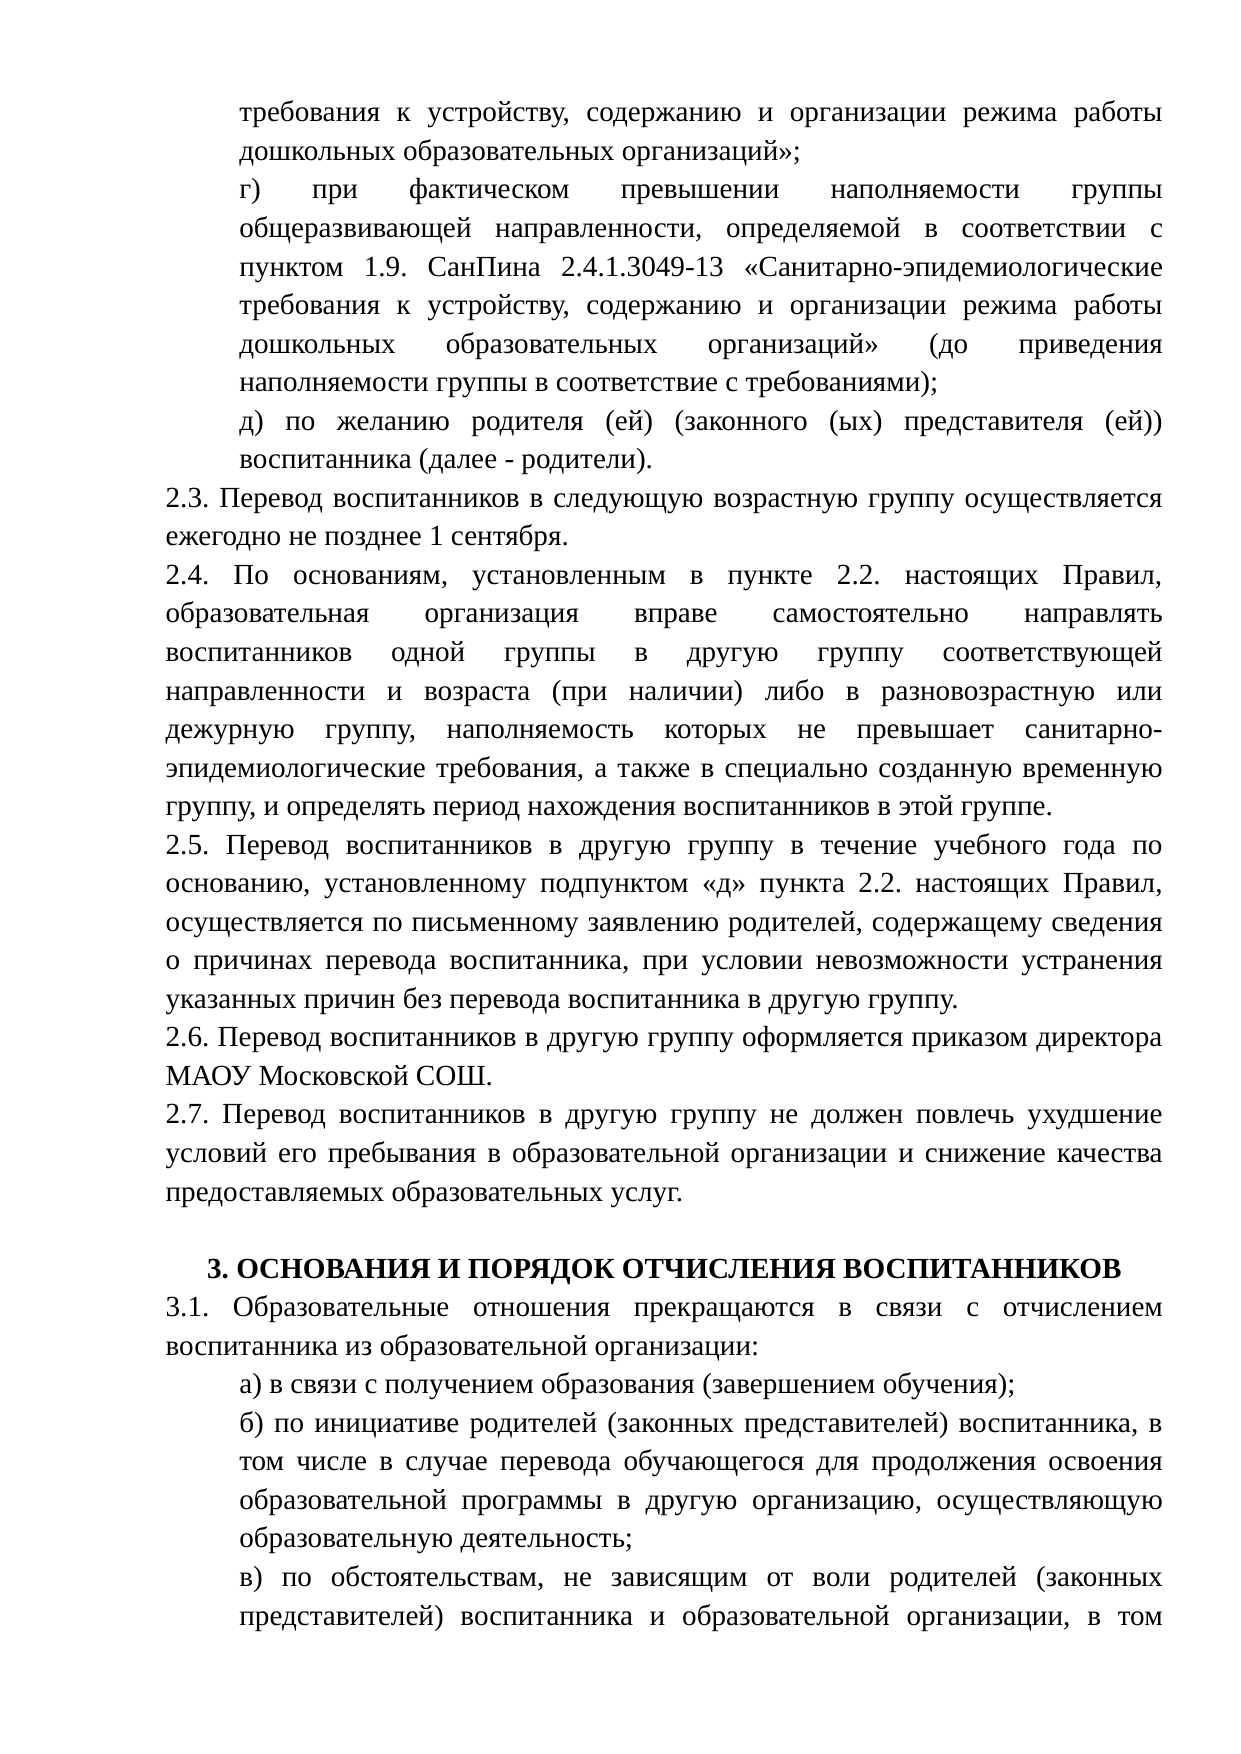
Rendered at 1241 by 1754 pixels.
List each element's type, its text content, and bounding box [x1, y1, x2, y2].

text д) по желанию родителя (ей) (законного (ых) представителя (ей)) воспитанника (далее - родители). [239, 403, 1163, 475]
text 2.6. Перевод воспитанников в другую группу оформляется приказом директора МАОУ Московской СОШ. [165, 1019, 1163, 1092]
text требования к устройству, содержанию и организации режима работы дошкольных образовательных организаций»; [239, 94, 1163, 167]
text 2.7. Перевод воспитанников в другую группу не должен повлечь ухудшение условий его пребывания в образовательной организации и снижение качества предоставляемых образовательных услуг. [165, 1097, 1163, 1207]
text б) по инициативе родителей (законных представителей) воспитанника, в том числе в случае перевода обучающегося для продолжения освоения образовательной программы в другую организацию, осуществляющую образовательную деятельность; [239, 1405, 1163, 1554]
text 2.4. По основаниям, установленным в пункте 2.2. настоящих Правил, образовательная организация вправе самостоятельно направлять воспитанников одной группы в другую группу соответствующей направленности и возраста (при наличии) либо в разновозрастную или дежурную группу, наполняемость которых не превышает санитарно-эпидемиологические требования, а также в специально созданную временную группу, и определять период нахождения воспитанников в этой группе. [165, 557, 1163, 822]
text 3. ОСНОВАНИЯ И ПОРЯДОК ОТЧИСЛЕНИЯ ВОСПИТАННИКОВ [165, 1251, 1163, 1284]
text 2.3. Перевод воспитанников в следующую возрастную группу осуществляется ежегодно не позднее 1 сентября. [165, 480, 1163, 552]
text в) по обстоятельствам, не зависящим от воли родителей (законных представителей) воспитанника и образовательной организации, в том [239, 1559, 1163, 1631]
text а) в связи с получением образования (завершением обучения); [239, 1366, 1163, 1400]
text г) при фактическом превышении наполняемости группы общеразвивающей направленности, определяемой в соответствии с пунктом 1.9. СанПина 2.4.1.3049-13 «Санитарно-эпидемиологические требования к устройству, содержанию и организации режима работы дошкольных образовательных организаций» (до приведения наполняемости группы в соответствие с требованиями); [239, 172, 1163, 398]
text 3.1. Образовательные отношения прекращаются в связи с отчислением воспитанника из образовательной организации: [165, 1289, 1163, 1361]
text 2.5. Перевод воспитанников в другую группу в течение учебного года по основанию, установленному подпунктом «д» пункта 2.2. настоящих Правил, осуществляется по письменному заявлению родителей, содержащему сведения о причинах перевода воспитанника, при условии невозможности устранения указанных причин без перевода воспитанника в другую группу. [165, 827, 1163, 1014]
